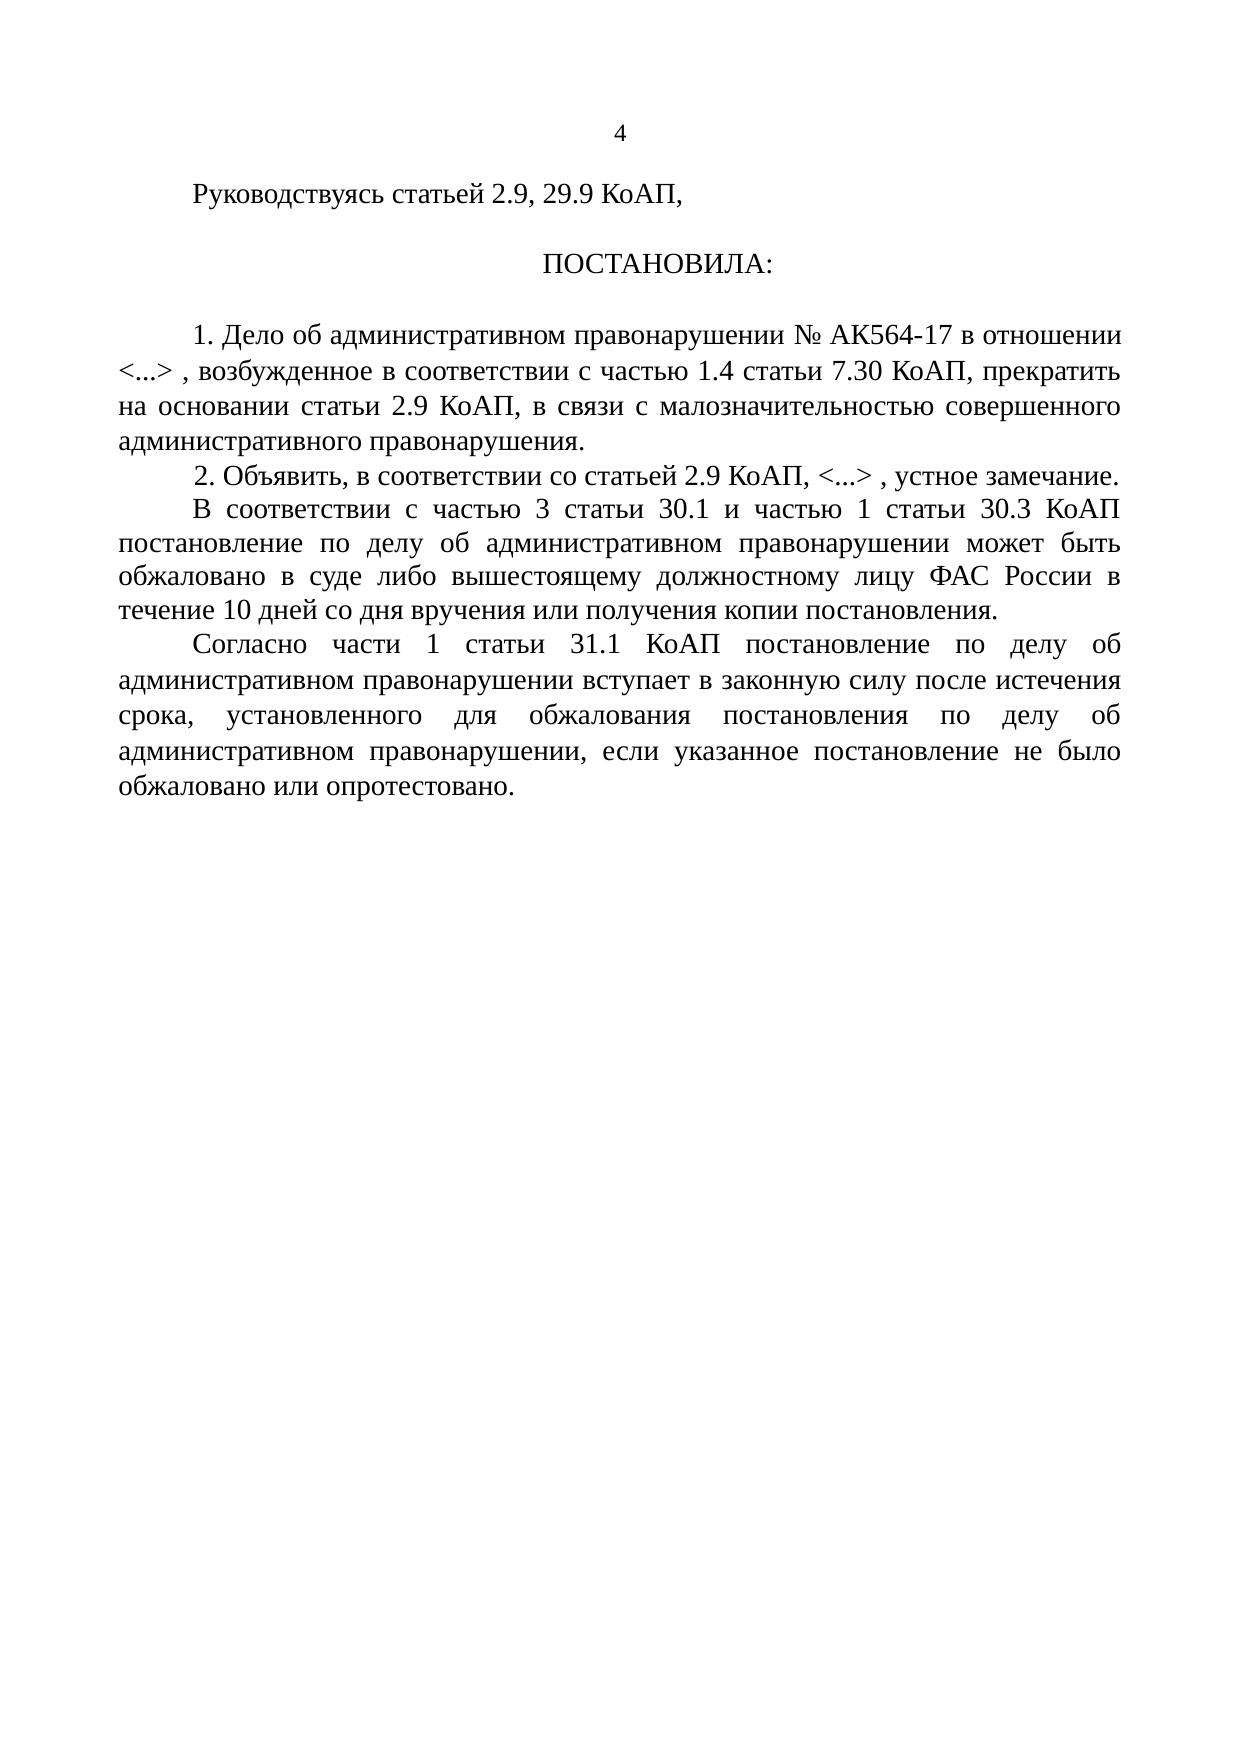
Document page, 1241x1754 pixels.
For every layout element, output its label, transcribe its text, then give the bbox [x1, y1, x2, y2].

text Руководствуясь статьей 2.9, 29.9 КоАП, [118, 176, 1122, 210]
text ПОСТАНОВИЛА: [118, 245, 1122, 281]
text 1. Дело об административном правонарушении № АК564-17 в отношении <...> , возбужденное в соответствии с частью 1.4 статьи 7.30 КоАП, прекратить на основании статьи 2.9 КоАП, в связи с малозначительностью совершенного административного правонарушения. [118, 316, 1122, 458]
text Согласно части 1 статьи 31.1 КоАП постановление по делу об административном правонарушении вступает в законную силу после истечения срока, установленного для обжалования постановления по делу об административном правонарушении, если указанное постановление не было обжаловано или опротестовано. [118, 626, 1122, 803]
text В соответствии с частью 3 статьи 30.1 и частью 1 статьи 30.3 КоАП постановление по делу об административном правонарушении может быть обжаловано в суде либо вышестоящему должностному лицу ФАС России в течение 10 дней со дня вручения или получения копии постановления. [118, 491, 1122, 626]
text 2. Объявить, в соответствии со статьей 2.9 КоАП, <...> , устное замечание. [120, 458, 1122, 491]
